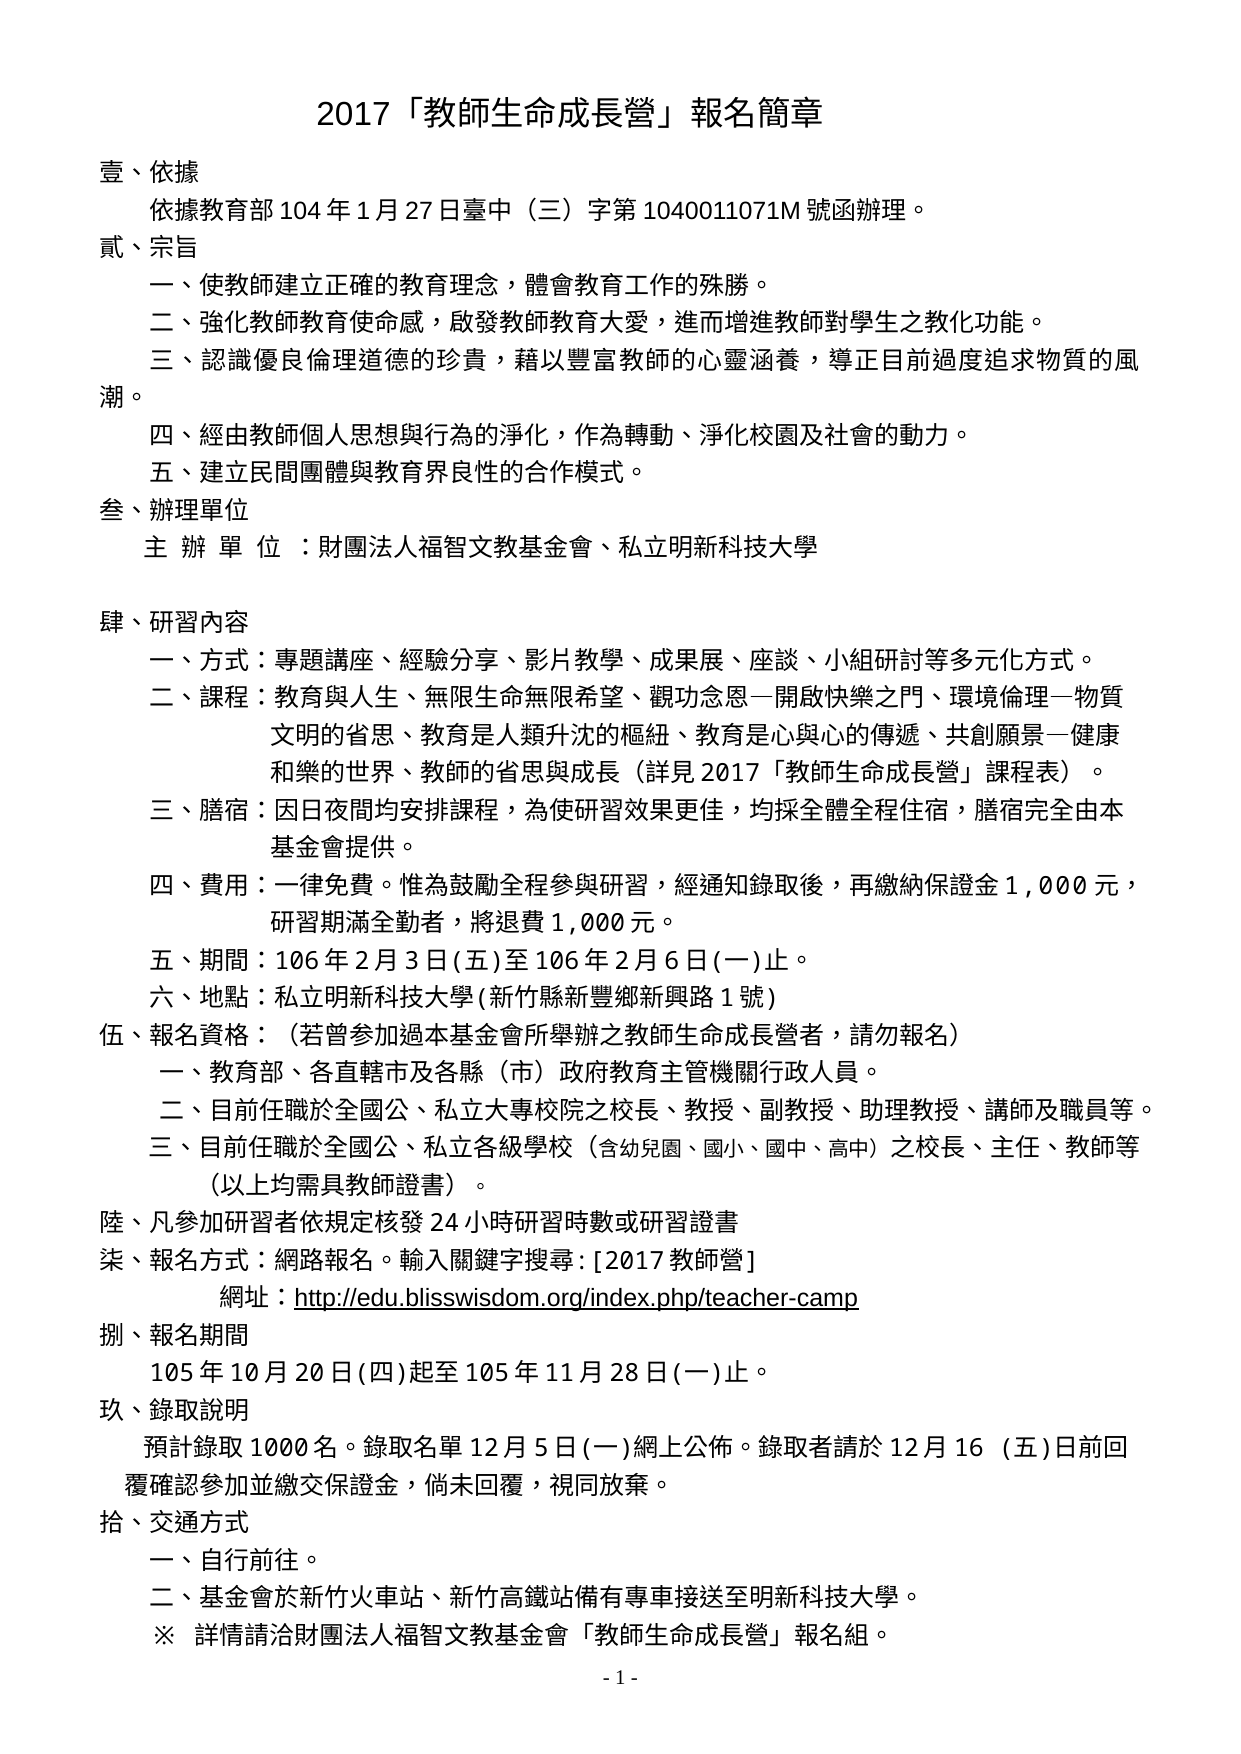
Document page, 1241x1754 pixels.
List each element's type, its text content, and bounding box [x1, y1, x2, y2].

text 一、使教師建立正確的教育理念，體會教育工作的殊勝。 [99, 264, 1141, 302]
text 貳、宗旨 [99, 227, 1141, 264]
text 網址：http://edu.blisswisdom.org/index.php/teacher-camp [99, 1277, 1141, 1314]
text 柒、報名方式：網路報名。輸入關鍵字搜尋:[2017教師營] [99, 1239, 1141, 1277]
text 一、教育部、各直轄市及各縣（市）政府教育主管機關行政人員。 [99, 1052, 1141, 1089]
text 五、建立民間團體與教育界良性的合作模式。 [99, 452, 1141, 489]
text 二、強化教師教育使命感，啟發教師教育大愛，進而增進教師對學生之教化功能。 [99, 302, 1141, 339]
text 一、方式：專題講座、經驗分享、影片教學、成果展、座談、小組研討等多元化方式。 [99, 639, 1141, 677]
text 三、膳宿：因日夜間均安排課程，為使研習效果更佳，均採全體全程住宿，膳宿完全由本基金會提供。 [149, 789, 1141, 864]
text ※ 詳情請洽財團法人福智文教基金會「教師生命成長營」報名組。 [99, 1614, 1141, 1652]
text 壹、依據 [99, 152, 1141, 189]
text 五、期間：106年2月3日(五)至106年2月6日(一)止。 [99, 939, 1141, 977]
text 捌、報名期間 [99, 1314, 1141, 1352]
text 105年10月20日(四)起至105年11月28日(一)止。 [99, 1352, 1141, 1389]
text 二、目前任職於全國公、私立大專校院之校長、教授、副教授、助理教授、講師及職員等。 [99, 1089, 1141, 1127]
text 叁、辦理單位 [99, 489, 1141, 527]
text 六、地點：私立明新科技大學(新竹縣新豐鄉新興路1號) [99, 977, 1141, 1014]
text 2017「教師生命成長營」報名簡章 [99, 96, 1041, 133]
text 玖、錄取說明 [99, 1389, 1141, 1427]
text 三、目前任職於全國公、私立各級學校（含幼兒園、國小、國中、高中）之校長、主任、教師等（以上均需具教師證書）。 [149, 1127, 1141, 1202]
text 四、經由教師個人思想與行為的淨化，作為轉動、淨化校園及社會的動力。 [99, 414, 1141, 452]
text 依據教育部104年1月27日臺中（三）字第1040011071M號函辦理。 [99, 189, 1141, 227]
text 二、基金會於新竹火車站、新竹高鐵站備有專車接送至明新科技大學。 [99, 1577, 1141, 1614]
text 陸、凡參加研習者依規定核發24小時研習時數或研習證書 [99, 1202, 1141, 1239]
text 拾、交通方式 [99, 1502, 1141, 1539]
text 伍、報名資格：（若曾参加過本基金會所舉辦之教師生命成長營者，請勿報名） [99, 1014, 1141, 1052]
text 三、認識優良倫理道德的珍貴，藉以豐富教師的心靈涵養，導正目前過度追求物質的風潮。 [99, 339, 1141, 414]
text 四、費用：一律免費。惟為鼓勵全程參與研習，經通知錄取後，再繳納保證金1,000元，研習期滿全勤者，將退費1,000元。 [149, 864, 1141, 939]
text 肆、研習內容 [99, 602, 1141, 639]
text 預計錄取1000名。錄取名單12月5日(一)網上公佈。錄取者請於12月16 (五)日前回覆確認參加並繳交保證金，倘未回覆，視同放棄。 [124, 1427, 1141, 1502]
text 一、自行前往。 [99, 1539, 1141, 1577]
text 主 辦 單 位 ：財團法人福智文教基金會、私立明新科技大學 [99, 527, 1141, 564]
text 二、課程：教育與人生、無限生命無限希望、觀功念恩—開啟快樂之門、環境倫理—物質文明的省思、教育是人類升沈的樞紐、教育是心與心的傳遞、共創願景—健康和樂的世界、教師的省思與成長（詳見2017「教師生命成長營」課程表）。 [149, 677, 1141, 789]
